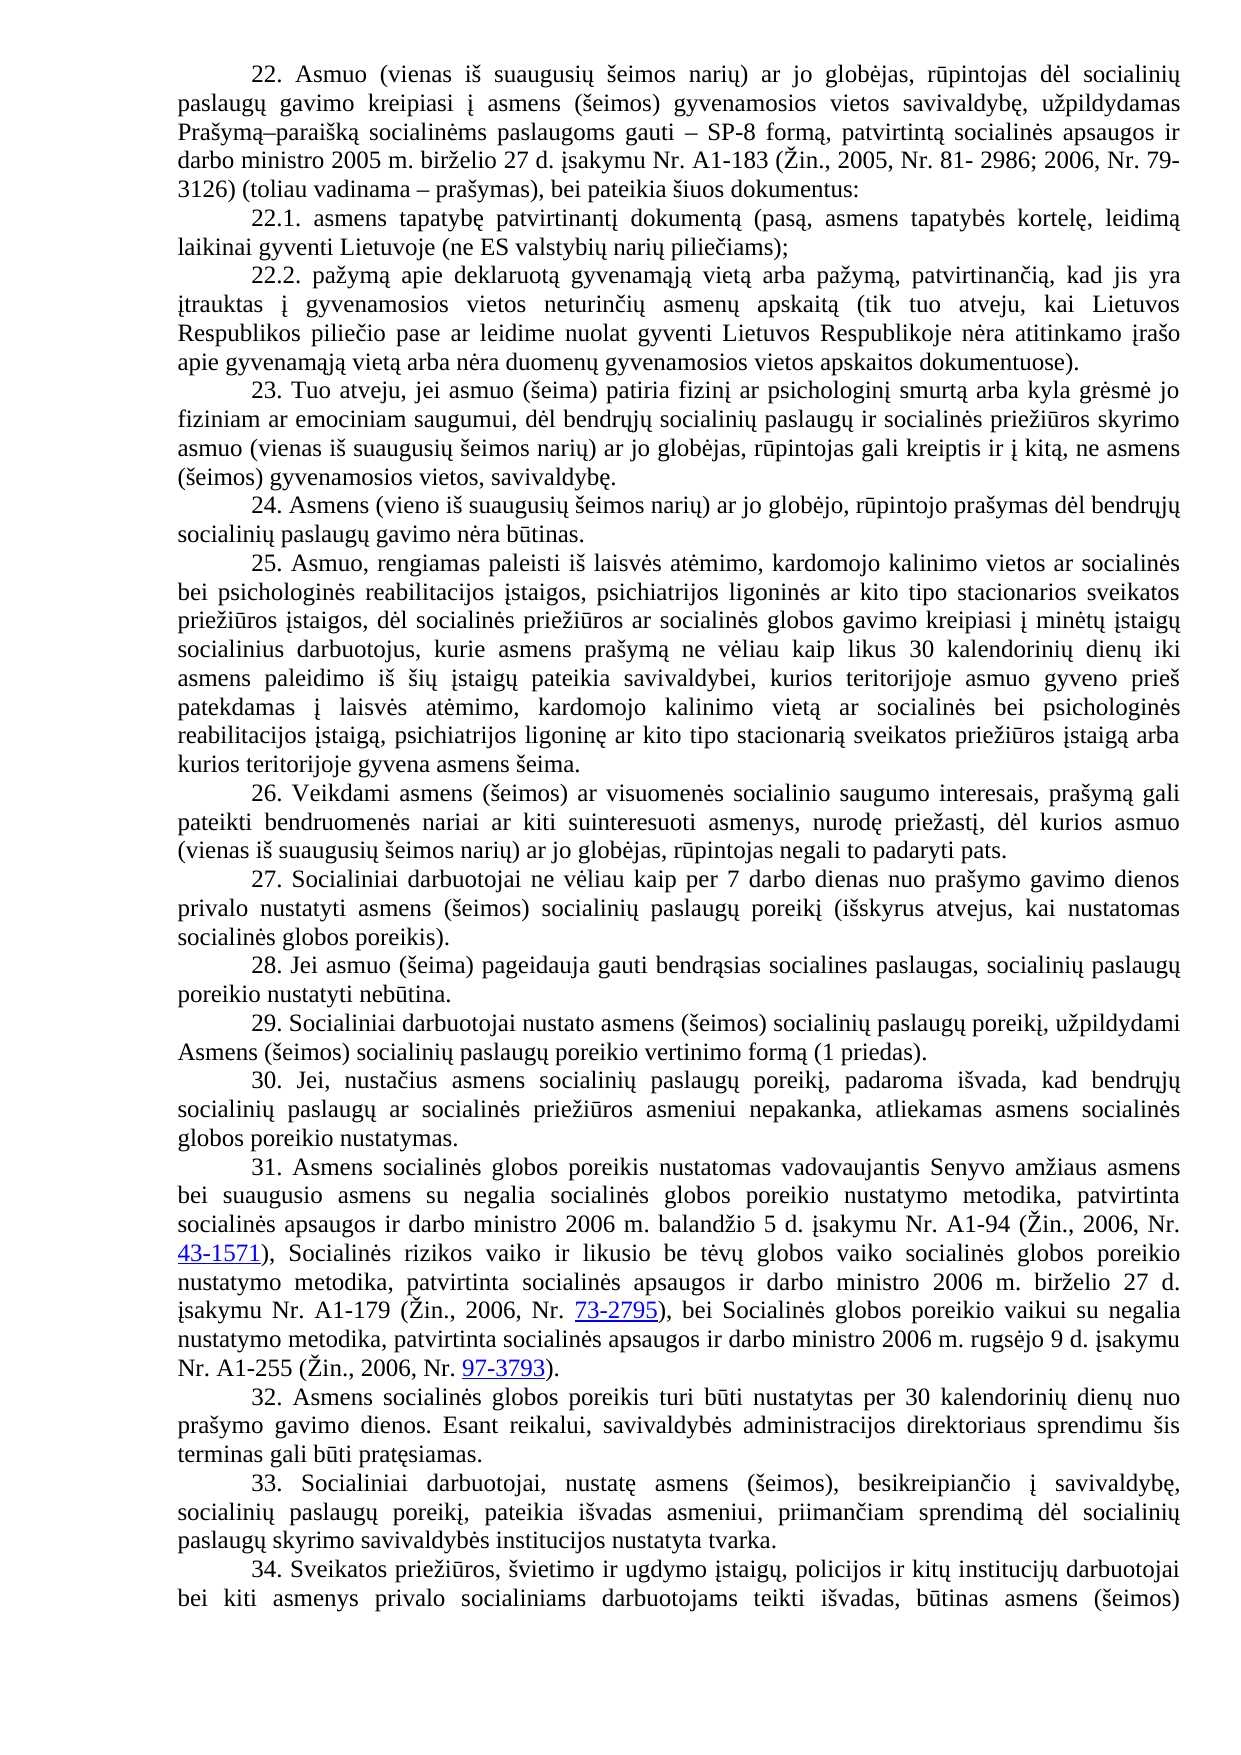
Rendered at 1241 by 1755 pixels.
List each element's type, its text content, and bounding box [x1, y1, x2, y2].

text 32. Asmens socialinės globos poreikis turi būti nustatytas per 30 kalendorinių dienų nuo prašymo gavimo dienos. Esant reikalui, savivaldybės administracijos direktoriaus sprendimu šis terminas gali būti pratęsiamas. [177, 1382, 1181, 1468]
text 34. Sveikatos priežiūros, švietimo ir ugdymo įstaigų, policijos ir kitų institucijų darbuotojai bei kiti asmenys privalo socialiniams darbuotojams teikti išvadas, būtinas asmens (šeimos) [177, 1554, 1181, 1612]
text 31. Asmens socialinės globos poreikis nustatomas vadovaujantis Senyvo amžiaus asmens bei suaugusio asmens su negalia socialinės globos poreikio nustatymo metodika, patvirtinta socialinės apsaugos ir darbo ministro 2006 m. balandžio 5 d. įsakymu Nr. A1-94 (Žin., 2006, Nr. 43-1571), Socialinės rizikos vaiko ir likusio be tėvų globos vaiko socialinės globos poreikio nustatymo metodika, patvirtinta socialinės apsaugos ir darbo ministro 2006 m. birželio 27 d. įsakymu Nr. A1-179 (Žin., 2006, Nr. 73-2795), bei Socialinės globos poreikio vaikui su negalia nustatymo metodika, patvirtinta socialinės apsaugos ir darbo ministro 2006 m. rugsėjo 9 d. įsakymu Nr. A1-255 (Žin., 2006, Nr. 97-3793). [177, 1152, 1181, 1382]
text 25. Asmuo, rengiamas paleisti iš laisvės atėmimo, kardomojo kalinimo vietos ar socialinės bei psichologinės reabilitacijos įstaigos, psichiatrijos ligoninės ar kito tipo stacionarios sveikatos priežiūros įstaigos, dėl socialinės priežiūros ar socialinės globos gavimo kreipiasi į minėtų įstaigų socialinius darbuotojus, kurie asmens prašymą ne vėliau kaip likus 30 kalendorinių dienų iki asmens paleidimo iš šių įstaigų pateikia savivaldybei, kurios teritorijoje asmuo gyveno prieš patekdamas į laisvės atėmimo, kardomojo kalinimo vietą ar socialinės bei psichologinės reabilitacijos įstaigą, psichiatrijos ligoninę ar kito tipo stacionarią sveikatos priežiūros įstaigą arba kurios teritorijoje gyvena asmens šeima. [177, 548, 1181, 778]
text 30. Jei, nustačius asmens socialinių paslaugų poreikį, padaroma išvada, kad bendrųjų socialinių paslaugų ar socialinės priežiūros asmeniui nepakanka, atliekamas asmens socialinės globos poreikio nustatymas. [177, 1065, 1181, 1152]
text 27. Socialiniai darbuotojai ne vėliau kaip per 7 darbo dienas nuo prašymo gavimo dienos privalo nustatyti asmens (šeimos) socialinių paslaugų poreikį (išskyrus atvejus, kai nustatomas socialinės globos poreikis). [177, 864, 1181, 950]
text 22.1. asmens tapatybę patvirtinantį dokumentą (pasą, asmens tapatybės kortelę, leidimą laikinai gyventi Lietuvoje (ne ES valstybių narių piliečiams); [177, 203, 1181, 260]
text 24. Asmens (vieno iš suaugusių šeimos narių) ar jo globėjo, rūpintojo prašymas dėl bendrųjų socialinių paslaugų gavimo nėra būtinas. [177, 490, 1181, 548]
text 29. Socialiniai darbuotojai nustato asmens (šeimos) socialinių paslaugų poreikį, užpildydami Asmens (šeimos) socialinių paslaugų poreikio vertinimo formą (1 priedas). [177, 1008, 1181, 1065]
text 33. Socialiniai darbuotojai, nustatę asmens (šeimos), besikreipiančio į savivaldybę, socialinių paslaugų poreikį, pateikia išvadas asmeniui, priimančiam sprendimą dėl socialinių paslaugų skyrimo savivaldybės institucijos nustatyta tvarka. [177, 1468, 1181, 1554]
text 28. Jei asmuo (šeima) pageidauja gauti bendrąsias socialines paslaugas, socialinių paslaugų poreikio nustatyti nebūtina. [177, 950, 1181, 1008]
text 22. Asmuo (vienas iš suaugusių šeimos narių) ar jo globėjas, rūpintojas dėl socialinių paslaugų gavimo kreipiasi į asmens (šeimos) gyvenamosios vietos savivaldybę, užpildydamas Prašymą–paraišką socialinėms paslaugoms gauti – SP-8 formą, patvirtintą socialinės apsaugos ir darbo ministro 2005 m. birželio 27 d. įsakymu Nr. A1-183 (Žin., 2005, Nr. 81- 2986; 2006, Nr. 79-3126) (toliau vadinama – prašymas), bei pateikia šiuos dokumentus: [177, 59, 1181, 203]
text 23. Tuo atveju, jei asmuo (šeima) patiria fizinį ar psichologinį smurtą arba kyla grėsmė jo fiziniam ar emociniam saugumui, dėl bendrųjų socialinių paslaugų ir socialinės priežiūros skyrimo asmuo (vienas iš suaugusių šeimos narių) ar jo globėjas, rūpintojas gali kreiptis ir į kitą, ne asmens (šeimos) gyvenamosios vietos, savivaldybę. [177, 375, 1181, 490]
text 26. Veikdami asmens (šeimos) ar visuomenės socialinio saugumo interesais, prašymą gali pateikti bendruomenės nariai ar kiti suinteresuoti asmenys, nurodę priežastį, dėl kurios asmuo (vienas iš suaugusių šeimos narių) ar jo globėjas, rūpintojas negali to padaryti pats. [177, 778, 1181, 864]
text 22.2. pažymą apie deklaruotą gyvenamąją vietą arba pažymą, patvirtinančią, kad jis yra įtrauktas į gyvenamosios vietos neturinčių asmenų apskaitą (tik tuo atveju, kai Lietuvos Respublikos piliečio pase ar leidime nuolat gyventi Lietuvos Respublikoje nėra atitinkamo įrašo apie gyvenamąją vietą arba nėra duomenų gyvenamosios vietos apskaitos dokumentuose). [177, 260, 1181, 375]
